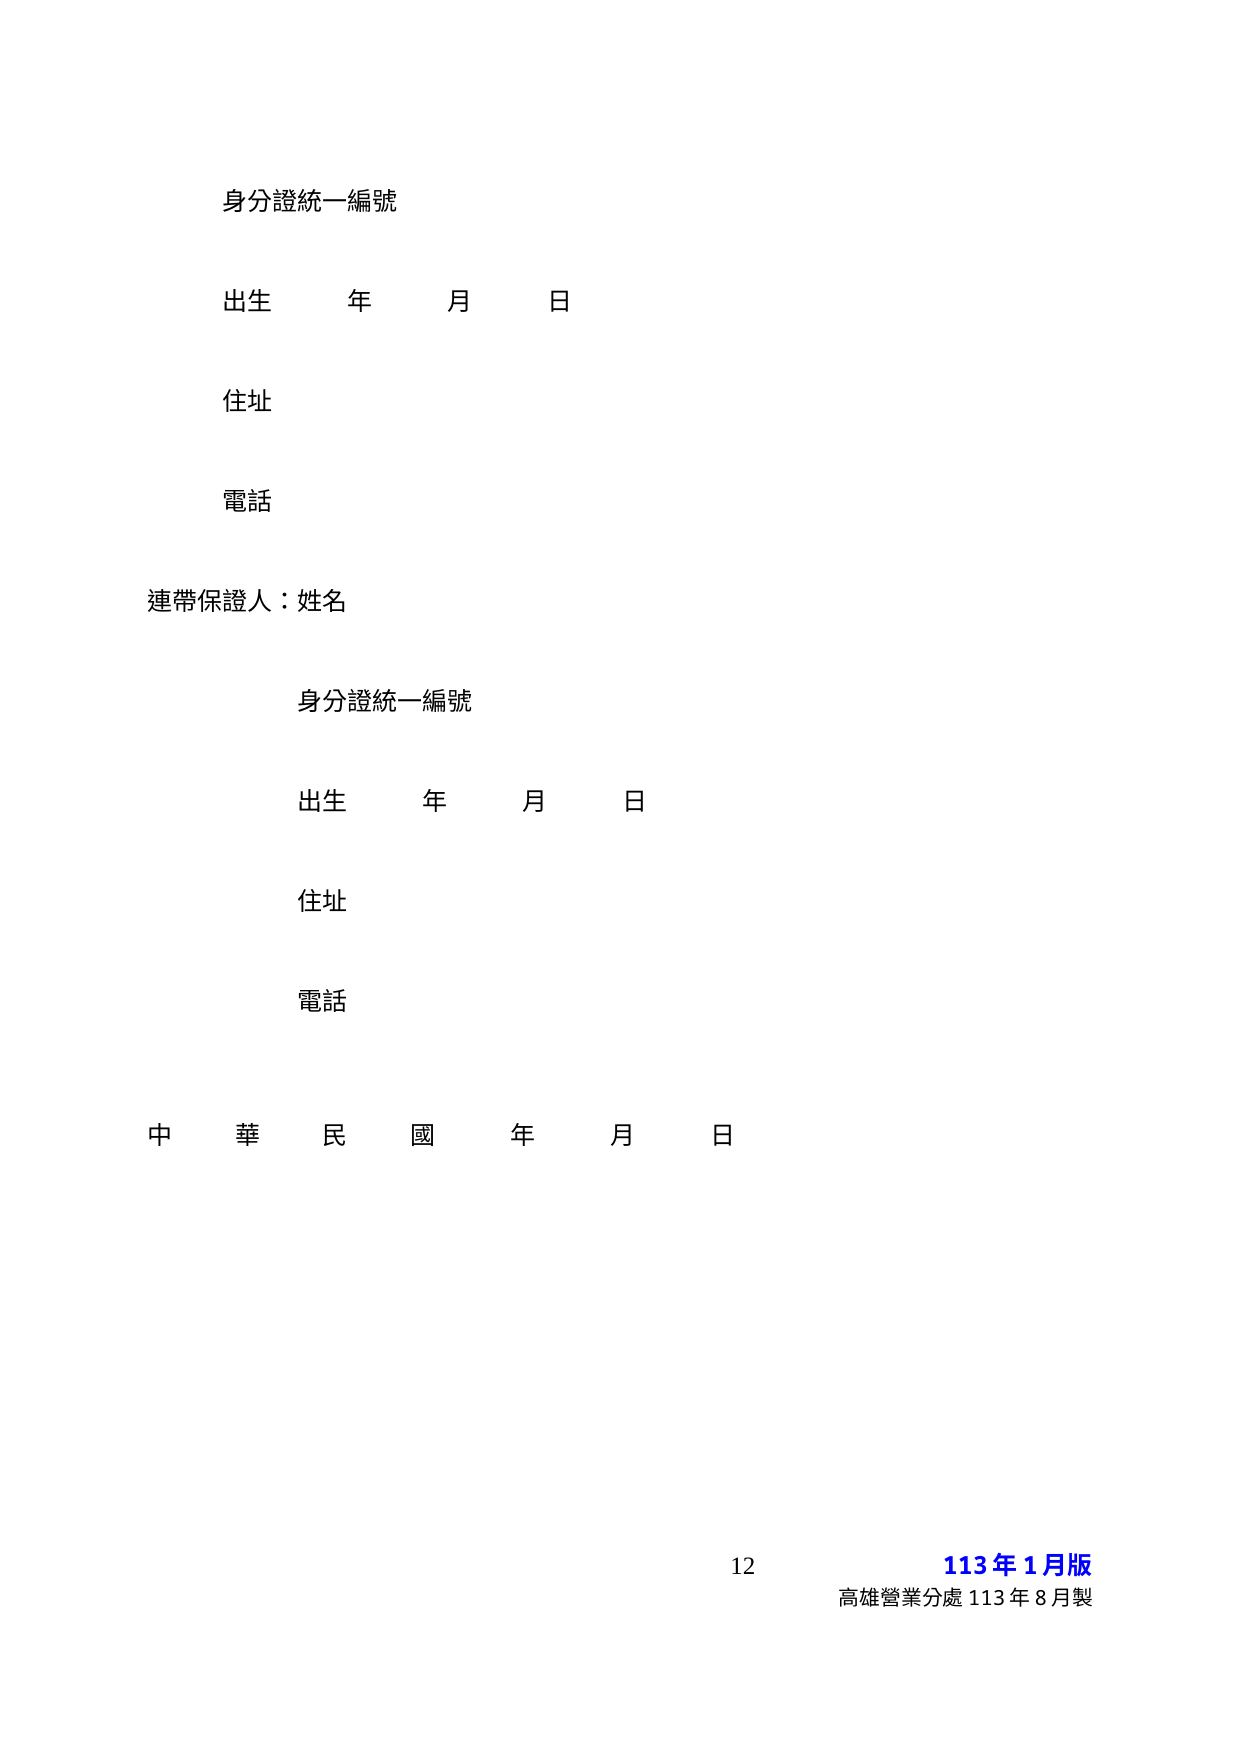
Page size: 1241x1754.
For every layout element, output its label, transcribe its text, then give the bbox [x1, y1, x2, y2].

text 身分證統一編號 [223, 158, 1092, 220]
text 電話 [223, 458, 1092, 520]
text 身分證統一編號 [298, 658, 1092, 720]
text 住址 [223, 358, 1092, 420]
text 住址 [298, 858, 1092, 920]
text 出生 年 月 日 [298, 758, 1092, 820]
text 中 華 民 國 年 月 日 [148, 1114, 1132, 1152]
text 連帶保證人：姓名 [148, 558, 1092, 620]
text 出生 年 月 日 [223, 258, 1092, 320]
text 電話 [298, 958, 1092, 1020]
